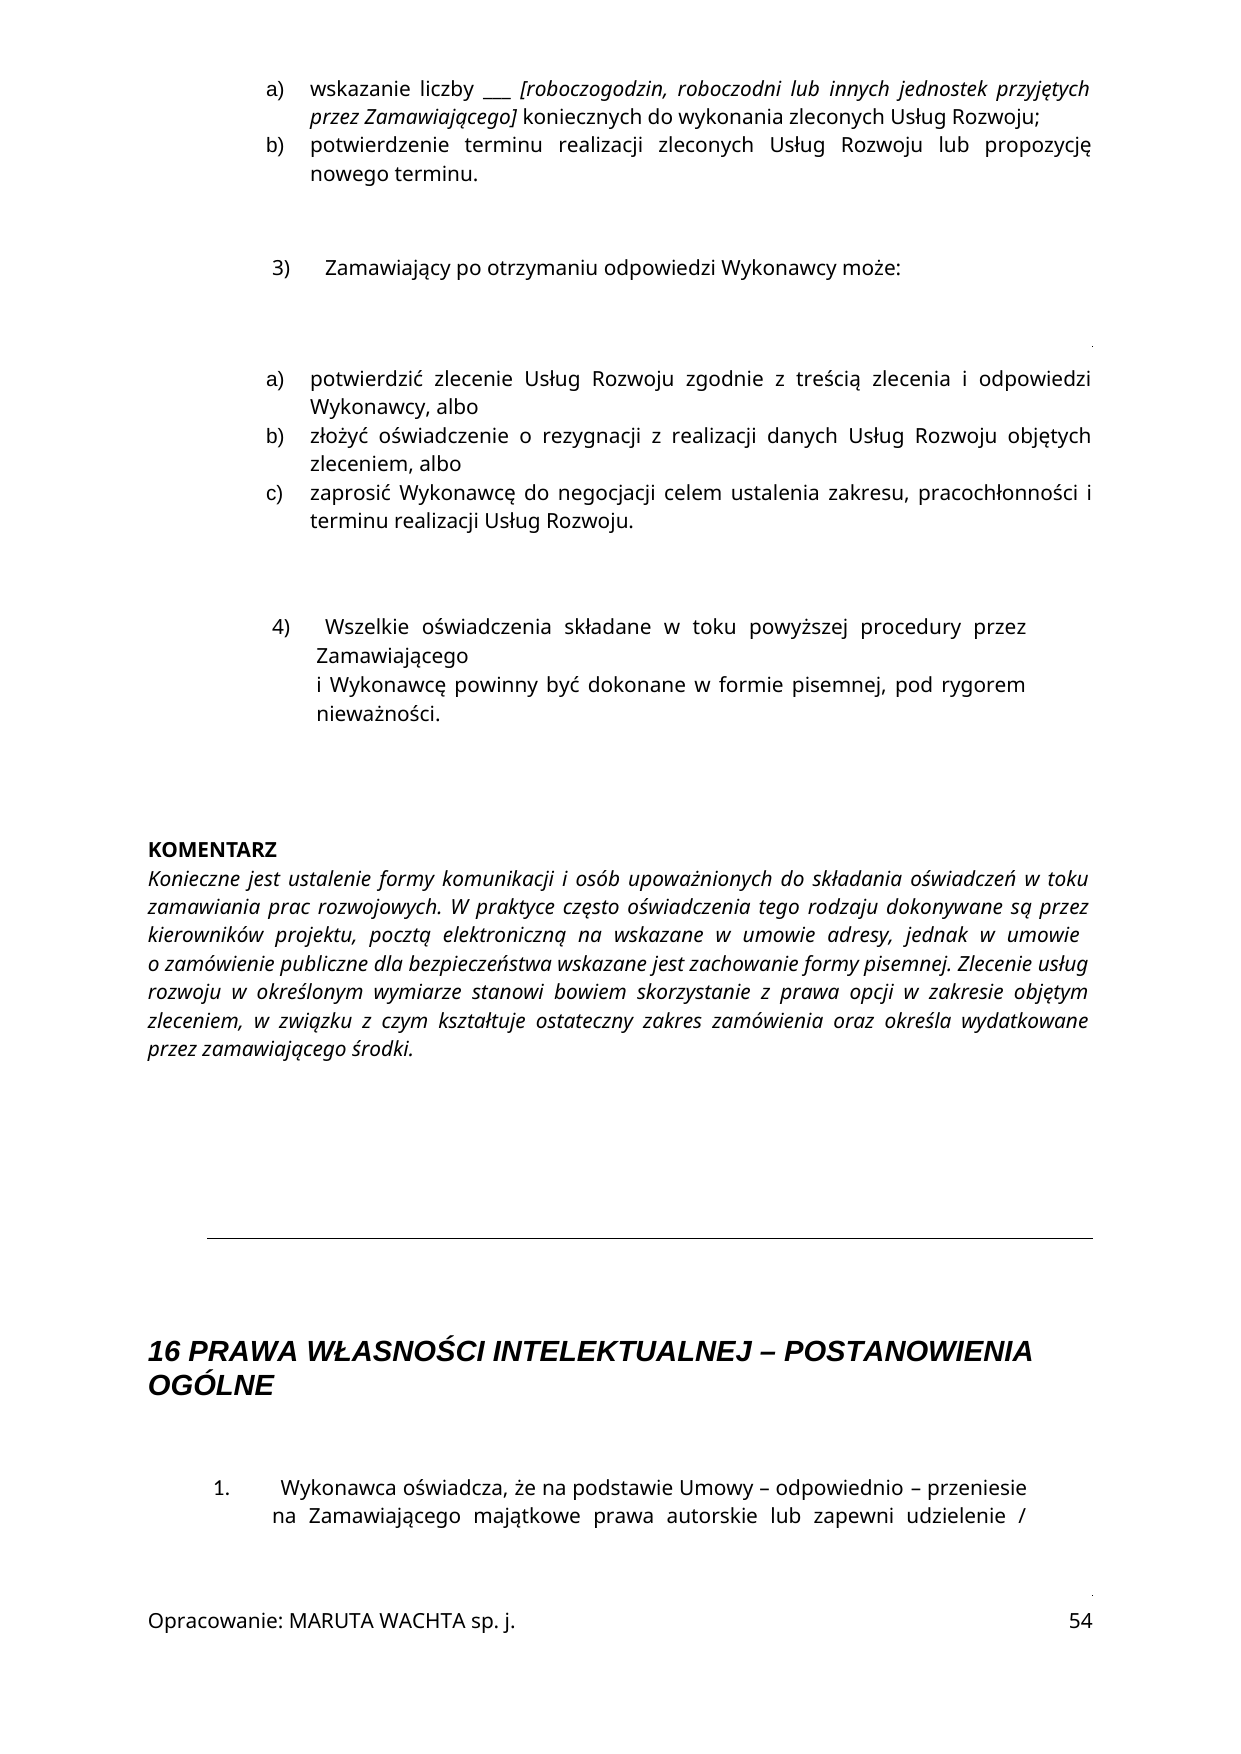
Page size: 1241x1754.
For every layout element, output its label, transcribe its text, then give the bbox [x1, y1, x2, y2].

list Wszelkie oświadczenia składane w toku powyższej procedury przez Zamawiającego i Wykonawcę powinny być dokonane w formie pisemnej, pod rygorem nieważności. [208, 548, 1092, 792]
list wskazanie liczby ___ [roboczogodzin, roboczodni lub innych jednostek przyjętych przez Zamawiającego] koniecznych do wykonania zleconych Usług Rozwoju; [266, 74, 1093, 131]
list Wykonawca oświadcza, że na podstawie Umowy – odpowiednio – przeniesie na Zamawiającego majątkowe prawa autorskie lub zapewni udzielenie / udzieli mu licencji opisanych Umową, lub w inny sposób opisany Umową upoważni go do korzystania ze wszystkich dóbr własności intelektualnej wykonanych lub dostarczonych w ramach Umowy. Celem jest zapewnienie Zamawiającemu możliwości korzystania z Systemu w sposób i w celu opisanym w Umowie. Wszystkie oświadczenia Wykonawcy i zapisy Umowy należy interpretować zgodnie z powyższym celem Umowy. [149, 1409, 1092, 1595]
list potwierdzenie terminu realizacji zleconych Usług Rozwoju lub propozycję nowego terminu. [266, 131, 1093, 187]
text KOMENTARZ [148, 835, 1093, 864]
list złożyć oświadczenie o rezygnacji z realizacji danych Usług Rozwoju objętych zleceniem, albo [266, 421, 1093, 478]
subtitle 16 PRAWA WŁASNOŚCI INTELEKTUALNEJ – POSTANOWIENIA OGÓLNE [148, 1334, 1093, 1401]
list Zamawiający po otrzymaniu odpowiedzi Wykonawcy może: [208, 189, 1092, 346]
list potwierdzić zlecenie Usług Rozwoju zgodnie z treścią zlecenia i odpowiedzi Wykonawcy, albo [266, 364, 1093, 421]
text Konieczne jest ustalenie formy komunikacji i osób upoważnionych do składania oświadczeń w toku zamawiania prac rozwojowych. W praktyce często oświadczenia tego rodzaju dokonywane są przez kierowników projektu, pocztą elektroniczną na wskazane w umowie adresy, jednak w umowie o zamówienie publiczne dla bezpieczeństwa wskazane jest zachowanie formy pisemnej. Zlecenie usług rozwoju w określonym wymiarze stanowi bowiem skorzystanie z prawa opcji w zakresie objętym zleceniem, w związku z czym kształtuje ostateczny zakres zamówienia oraz określa wydatkowane przez zamawiającego środki. [148, 864, 1093, 1063]
list zaprosić Wykonawcę do negocjacji celem ustalenia zakresu, pracochłonności i terminu realizacji Usług Rozwoju. [266, 478, 1093, 534]
